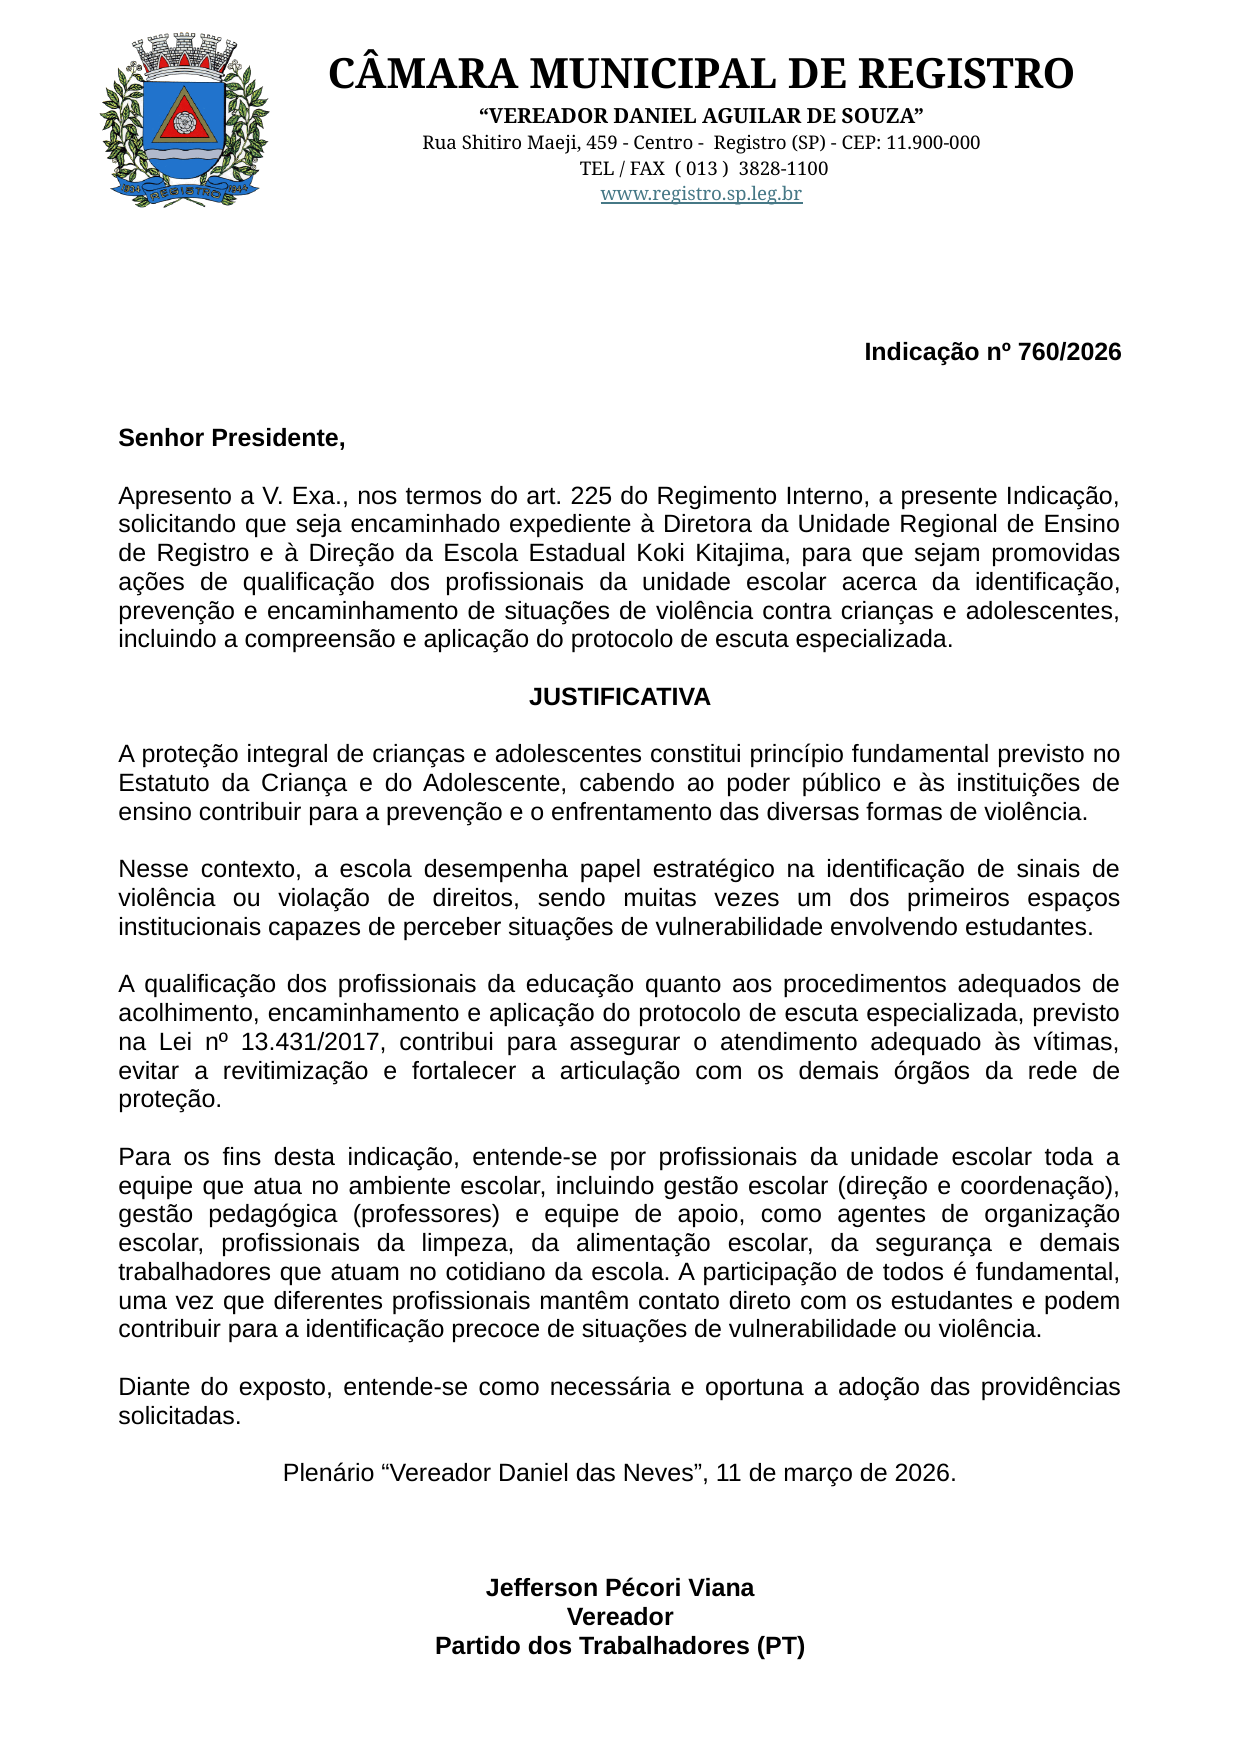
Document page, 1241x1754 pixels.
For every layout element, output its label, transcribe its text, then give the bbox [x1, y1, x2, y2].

text Apresento a V. Exa., nos termos do art. 225 do Regimento Interno, a presente Indicação, solicitando que seja encaminhado expediente à Diretora da Unidade Regional de Ensino de Registro e à Direção da Escola Estadual Koki Kitajima, para que sejam promovidas ações de qualificação dos profissionais da unidade escolar acerca da identificação, prevenção e encaminhamento de situações de violência contra crianças e adolescentes, incluindo a compreensão e aplicação do protocolo de escuta especializada. [118, 481, 1122, 653]
text Vereador [118, 1602, 1122, 1631]
text JUSTIFICATIVA [118, 682, 1122, 711]
text Partido dos Trabalhadores (PT) [118, 1631, 1122, 1659]
text A proteção integral de crianças e adolescentes constitui princípio fundamental previsto no Estatuto da Criança e do Adolescente, cabendo ao poder público e às instituições de ensino contribuir para a prevenção e o enfrentamento das diversas formas de violência. [118, 739, 1122, 826]
text Nesse contexto, a escola desempenha papel estratégico na identificação de sinais de violência ou violação de direitos, sendo muitas vezes um dos primeiros espaços institucionais capazes de perceber situações de vulnerabilidade envolvendo estudantes. [118, 854, 1122, 941]
text Indicação nº 760/2026 [118, 337, 1122, 366]
text Para os fins desta indicação, entende-se por profissionais da unidade escolar toda a equipe que atua no ambiente escolar, incluindo gestão escolar (direção e coordenação), gestão pedagógica (professores) e equipe de apoio, como agentes de organização escolar, profissionais da limpeza, da alimentação escolar, da segurança e demais trabalhadores que atuam no cotidiano da escola. A participação de todos é fundamental, uma vez que diferentes profissionais mantêm contato direto com os estudantes e podem contribuir para a identificação precoce de situações de vulnerabilidade ou violência. [118, 1142, 1122, 1343]
text Jefferson Pécori Viana [118, 1573, 1122, 1602]
text Senhor Presidente, [118, 423, 1122, 452]
text Diante do exposto, entende-se como necessária e oportuna a adoção das providências solicitadas. [118, 1372, 1122, 1429]
picture [95, 26, 274, 213]
text A qualificação dos profissionais da educação quanto aos procedimentos adequados de acolhimento, encaminhamento e aplicação do protocolo de escuta especializada, previsto na Lei nº 13.431/2017, contribui para assegurar o atendimento adequado às vítimas, evitar a revitimização e fortalecer a articulação com os demais órgãos da rede de proteção. [118, 969, 1122, 1113]
text Plenário “Vereador Daniel das Neves”, 11 de março de 2026. [118, 1458, 1122, 1487]
